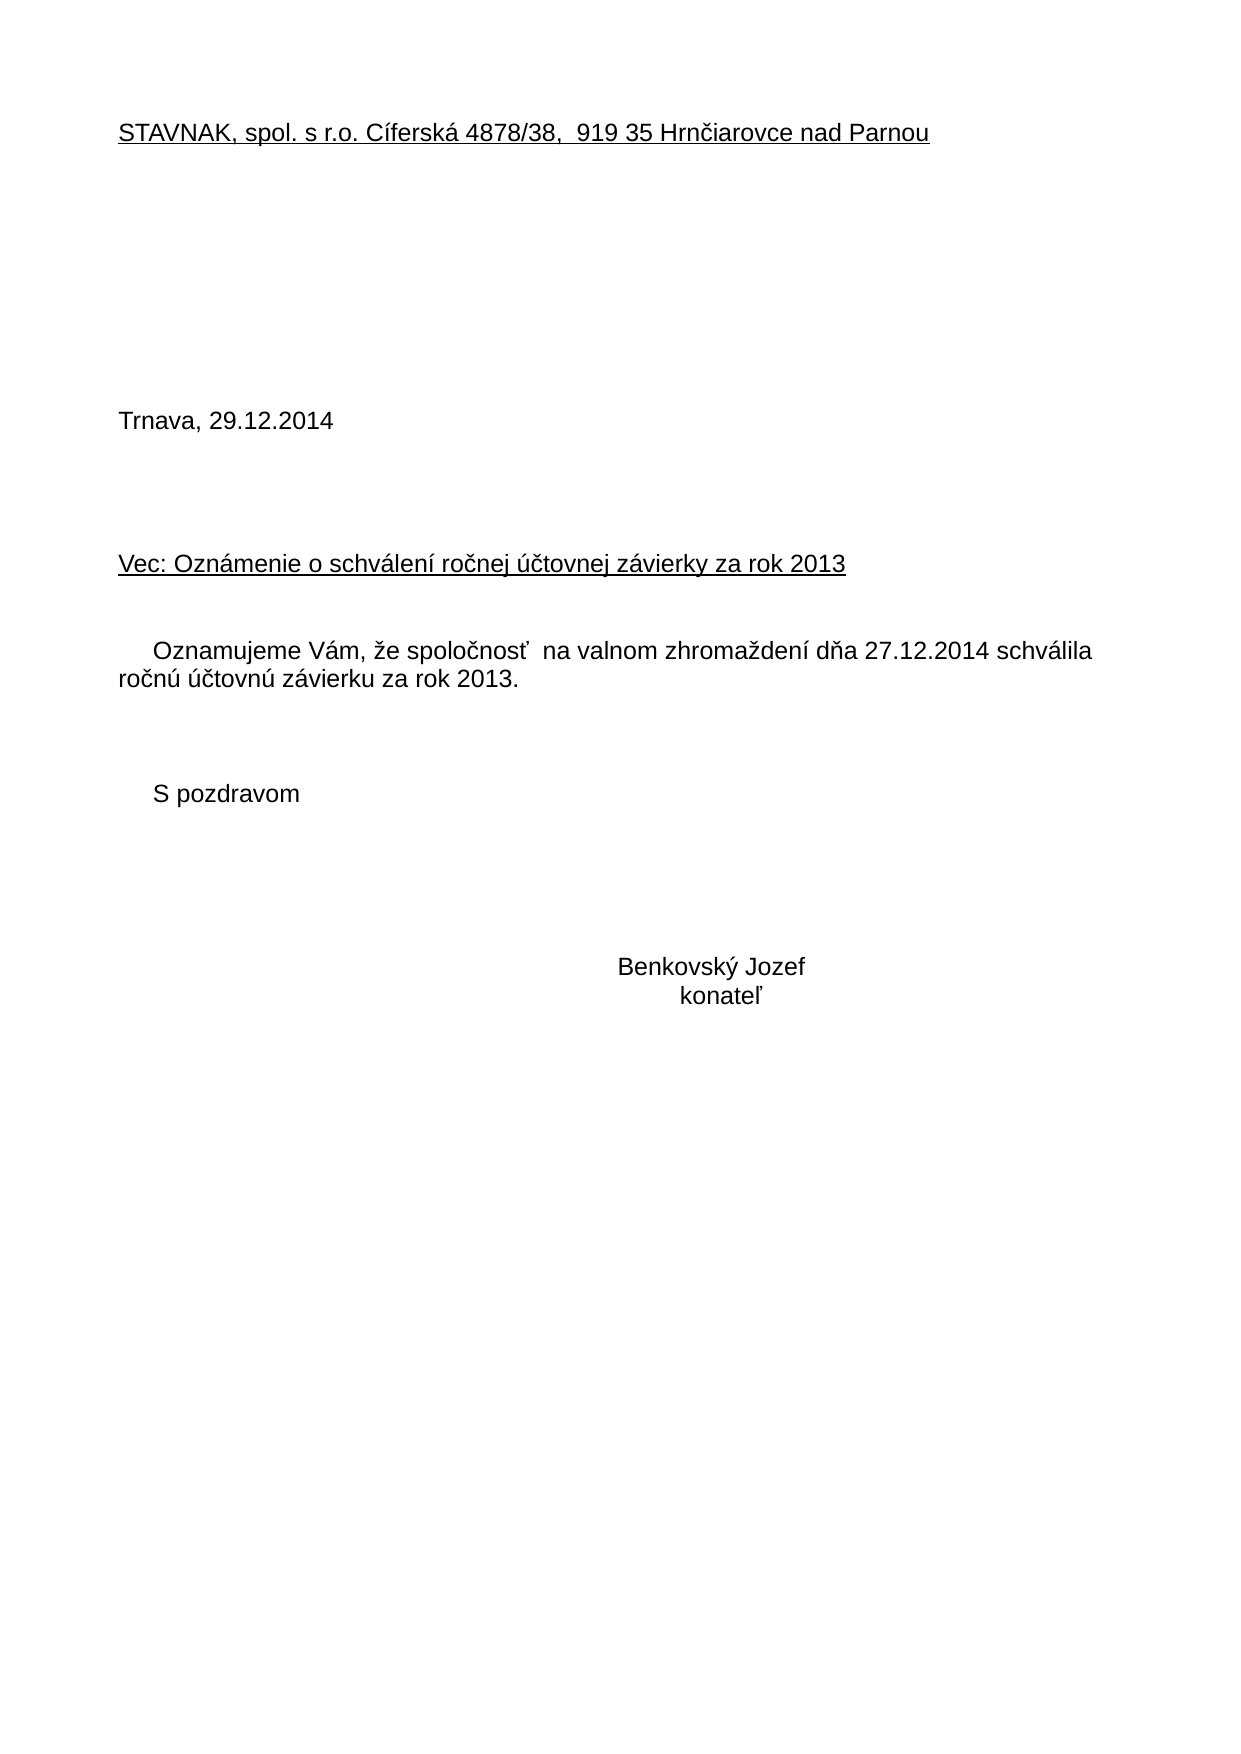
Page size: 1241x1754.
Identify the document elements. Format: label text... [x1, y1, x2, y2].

text Vec: Oznámenie o schválení ročnej účtovnej závierky za rok 2013 [118, 549, 1122, 578]
text Oznamujeme Vám, že spoločnosť na valnom zhromaždení dňa 27.12.2014 schválila ročnú účtovnú závierku za rok 2013. [118, 636, 1122, 693]
text STAVNAK, spol. s r.o. Cíferská 4878/38, 919 35 Hrnčiarovce nad Parnou [118, 118, 1122, 147]
text konateľ [118, 981, 1122, 1009]
text Benkovský Jozef [118, 952, 1122, 981]
text Trnava, 29.12.2014 [118, 406, 1122, 434]
text S pozdravom [118, 779, 1122, 808]
